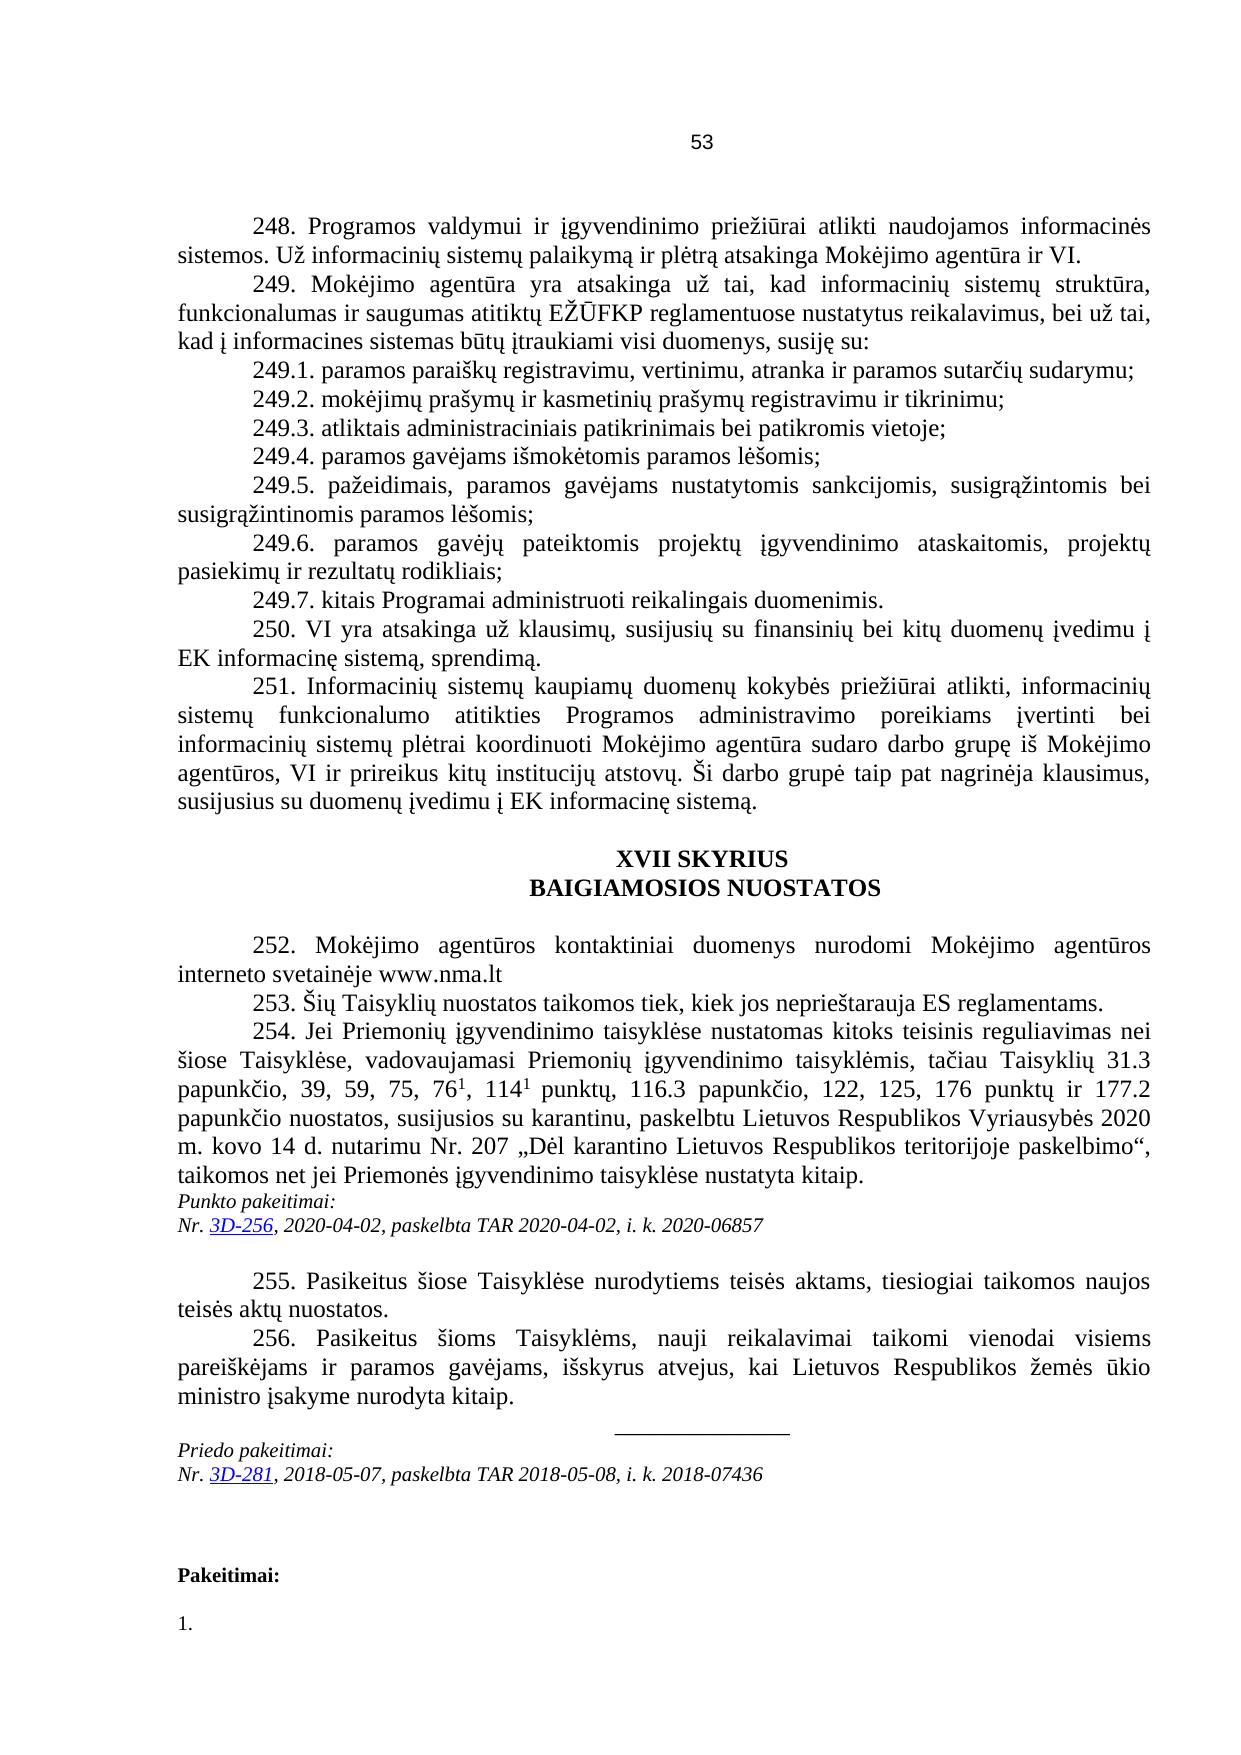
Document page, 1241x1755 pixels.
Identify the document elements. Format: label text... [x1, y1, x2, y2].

text 249.2. mokėjimų prašymų ir kasmetinių prašymų registravimu ir tikrinimu; [177, 384, 1152, 413]
text 254. Jei Priemonių įgyvendinimo taisyklėse nustatomas kitoks teisinis reguliavimas nei šiose Taisyklėse, vadovaujamasi Priemonių įgyvendinimo taisyklėmis, tačiau Taisyklių 31.3 papunkčio, 39, 59, 75, 761, 1141 punktų, 116.3 papunkčio, 122, 125, 176 punktų ir 177.2 papunkčio nuostatos, susijusios su karantinu, paskelbtu Lietuvos Respublikos Vyriausybės 2020 m. kovo 14 d. nutarimu Nr. 207 „Dėl karantino Lietuvos Respublikos teritorijoje paskelbimo“, taikomos net jei Priemonės įgyvendinimo taisyklėse nustatyta kitaip. [177, 1016, 1152, 1189]
text 249.6. paramos gavėjų pateiktomis projektų įgyvendinimo ataskaitomis, projektų pasiekimų ir rezultatų rodikliais; [177, 528, 1152, 585]
text 249.1. paramos paraiškų registravimu, vertinimu, atranka ir paramos sutarčių sudarymu; [177, 355, 1152, 384]
text 249.7. kitais Programai administruoti reikalingais duomenimis. [177, 585, 1152, 614]
text Nr. 3D-256, 2020-04-02, paskelbta TAR 2020-04-02, i. k. 2020-06857 [177, 1213, 1152, 1237]
text 256. Pasikeitus šioms Taisyklėms, nauji reikalavimai taikomi vienodai visiems pareiškėjams ir paramos gavėjams, išskyrus atvejus, kai Lietuvos Respublikos žemės ūkio ministro įsakyme nurodyta kitaip. [177, 1323, 1152, 1409]
text 249.3. atliktais administraciniais patikrinimais bei patikromis vietoje; [177, 413, 1152, 441]
text Punkto pakeitimai: [177, 1189, 1152, 1213]
text Nr. 3D-281, 2018-05-07, paskelbta TAR 2018-05-08, i. k. 2018-07436 [177, 1462, 1152, 1486]
text 250. VI yra atsakinga už klausimų, susijusių su finansinių bei kitų duomenų įvedimu į EK informacinę sistemą, sprendimą. [177, 614, 1152, 671]
text XVII SKYRIUS [177, 844, 1152, 873]
text BAIGIAMOSIOS NUOSTATOS [177, 873, 1152, 901]
text 249. Mokėjimo agentūra yra atsakinga už tai, kad informacinių sistemų struktūra, funkcionalumas ir saugumas atitiktų EŽŪFKP reglamentuose nustatytus reikalavimus, bei už tai, kad į informacines sistemas būtų įtraukiami visi duomenys, susiję su: [177, 269, 1152, 355]
text ______________ [177, 1409, 1152, 1438]
text 251. Informacinių sistemų kaupiamų duomenų kokybės priežiūrai atlikti, informacinių sistemų funkcionalumo atitikties Programos administravimo poreikiams įvertinti bei informacinių sistemų plėtrai koordinuoti Mokėjimo agentūra sudaro darbo grupę iš Mokėjimo agentūros, VI ir prireikus kitų institucijų atstovų. Ši darbo grupė taip pat nagrinėja klausimus, susijusius su duomenų įvedimu į EK informacinę sistemą. [177, 671, 1152, 815]
text 1. [177, 1611, 1152, 1635]
text 249.5. pažeidimais, paramos gavėjams nustatytomis sankcijomis, susigrąžintomis bei susigrąžintinomis paramos lėšomis; [177, 470, 1152, 528]
text Priedo pakeitimai: [177, 1438, 1152, 1462]
text 253. Šių Taisyklių nuostatos taikomos tiek, kiek jos neprieštarauja ES reglamentams. [177, 988, 1152, 1016]
text 249.4. paramos gavėjams išmokėtomis paramos lėšomis; [177, 441, 1152, 470]
text 252. Mokėjimo agentūros kontaktiniai duomenys nurodomi Mokėjimo agentūros interneto svetainėje www.nma.lt [177, 930, 1152, 988]
text 248. Programos valdymui ir įgyvendinimo priežiūrai atlikti naudojamos informacinės sistemos. Už informacinių sistemų palaikymą ir plėtrą atsakinga Mokėjimo agentūra ir VI. [177, 211, 1152, 269]
text Pakeitimai: [177, 1563, 1152, 1587]
text 255. Pasikeitus šiose Taisyklėse nurodytiems teisės aktams, tiesiogiai taikomos naujos teisės aktų nuostatos. [177, 1266, 1152, 1323]
